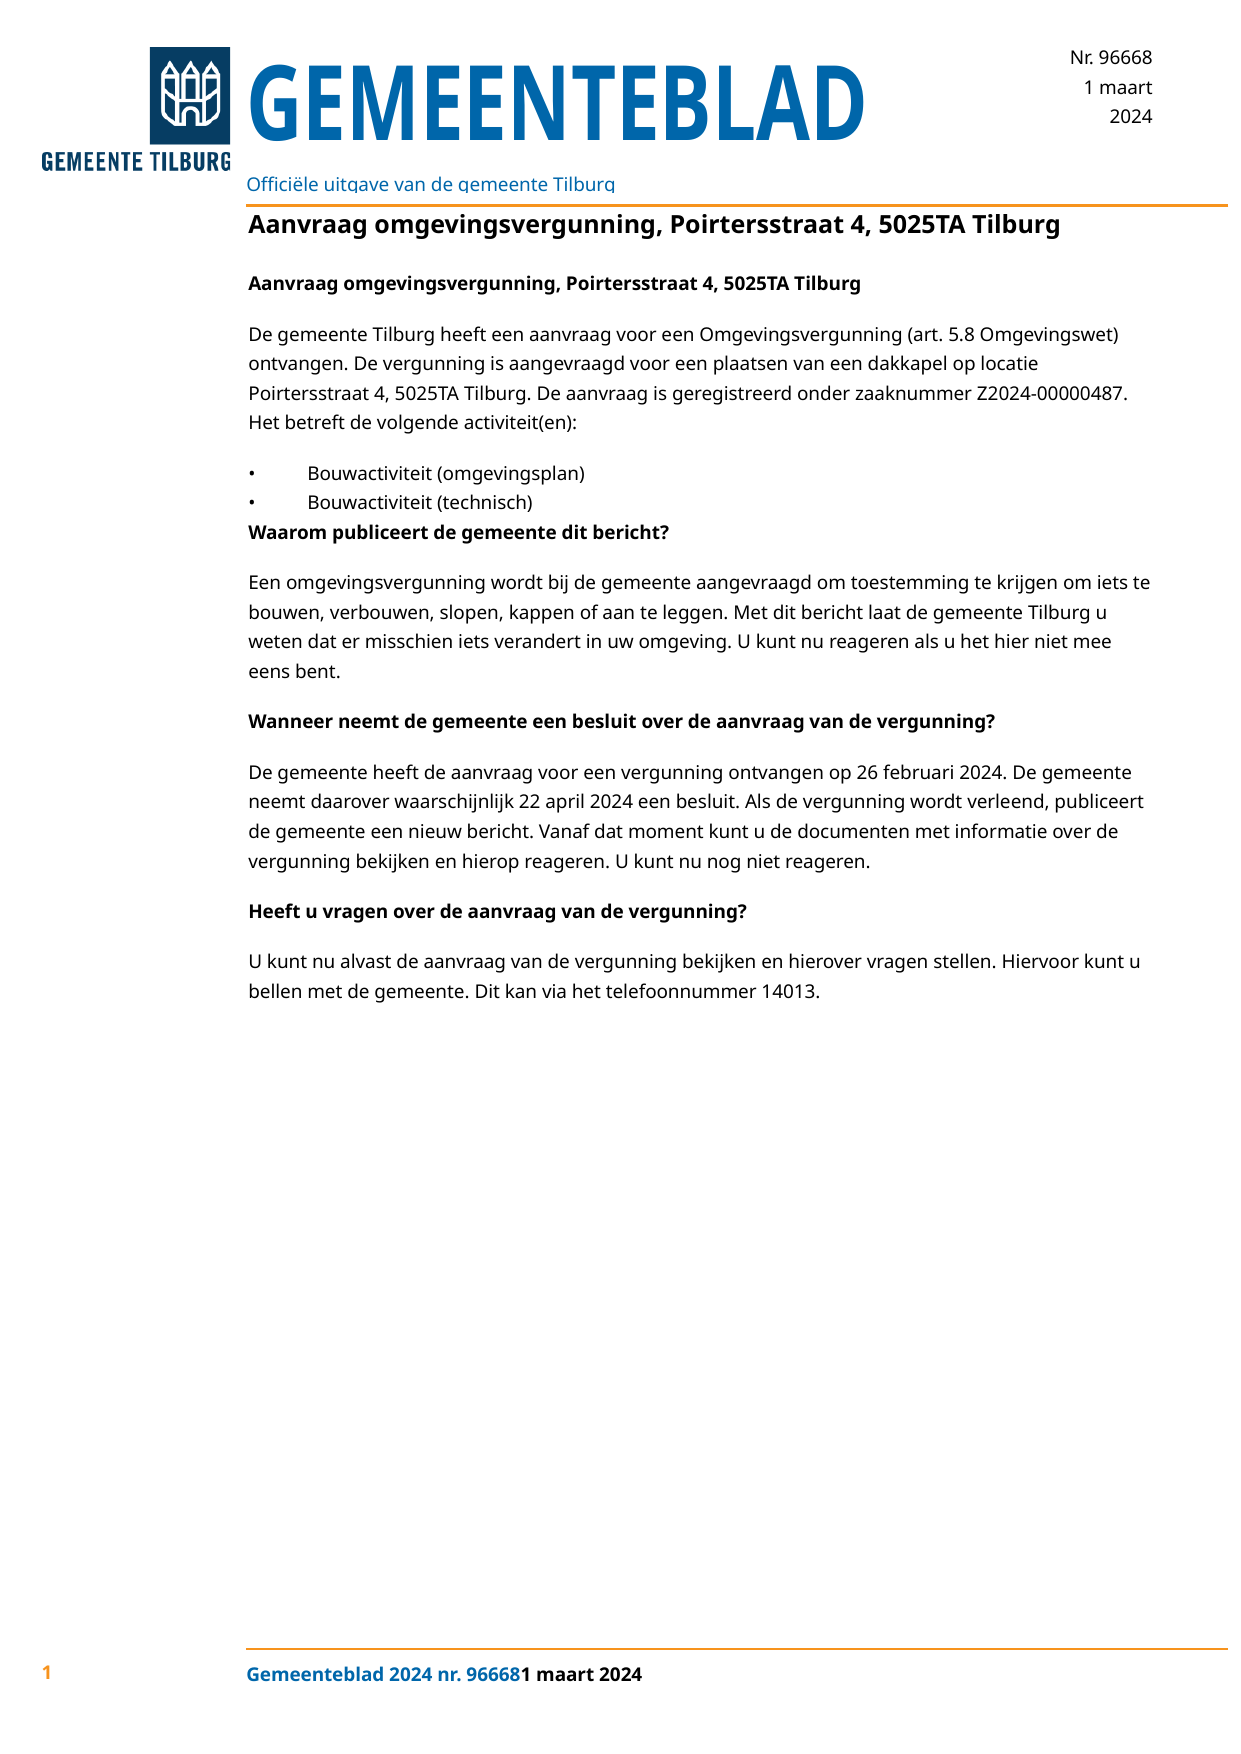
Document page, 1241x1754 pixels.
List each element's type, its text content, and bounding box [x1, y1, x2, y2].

text Een omgevingsvergunning wordt bij de gemeente aangevraagd om toestemming te krijgen om iets te bouwen, verbouwen, slopen, kappen of aan te leggen. Met dit bericht laat de gemeente Tilburg u weten dat er misschien iets verandert in uw omgeving. U kunt nu reageren als u het hier niet mee eens bent. [248, 569, 1152, 684]
list Bouwactiviteit (technisch) [248, 489, 1152, 515]
text Heeft u vragen over de aanvraag van de vergunning? [248, 898, 1152, 924]
text De gemeente Tilburg heeft een aanvraag voor een Omgevingsvergunning (art. 5.8 Omgevingswet) ontvangen. De vergunning is aangevraagd voor een plaatsen van een dakkapel op locatie Poirtersstraat 4, 5025TA Tilburg. De aanvraag is geregistreerd onder zaaknummer Z2024-00000487. Het betreft de volgende activiteit(en): [248, 321, 1152, 435]
text Aanvraag omgevingsvergunning, Poirtersstraat 4, 5025TA Tilburg [248, 207, 1152, 241]
text Wanneer neemt de gemeente een besluit over de aanvraag van de vergunning? [248, 709, 1152, 734]
text U kunt nu alvast de aanvraag van de vergunning bekijken en hierover vragen stellen. Hiervoor kunt u bellen met de gemeente. Dit kan via het telefoonnummer 14013. [248, 949, 1152, 1004]
text Waarom publiceert de gemeente dit bericht? [248, 519, 1152, 545]
list Bouwactiviteit (omgevingsplan) [248, 460, 1152, 486]
text De gemeente heeft de aanvraag voor een vergunning ontvangen op 26 februari 2024. De gemeente neemt daarover waarschijnlijk 22 april 2024 een besluit. Als de vergunning wordt verleend, publiceert de gemeente een nieuw bericht. Vanaf dat moment kunt u de documenten met informatie over de vergunning bekijken en hierop reageren. U kunt nu nog niet reageren. [248, 759, 1152, 873]
picture [41, 47, 231, 172]
text Aanvraag omgevingsvergunning, Poirtersstraat 4, 5025TA Tilburg [248, 270, 1152, 296]
